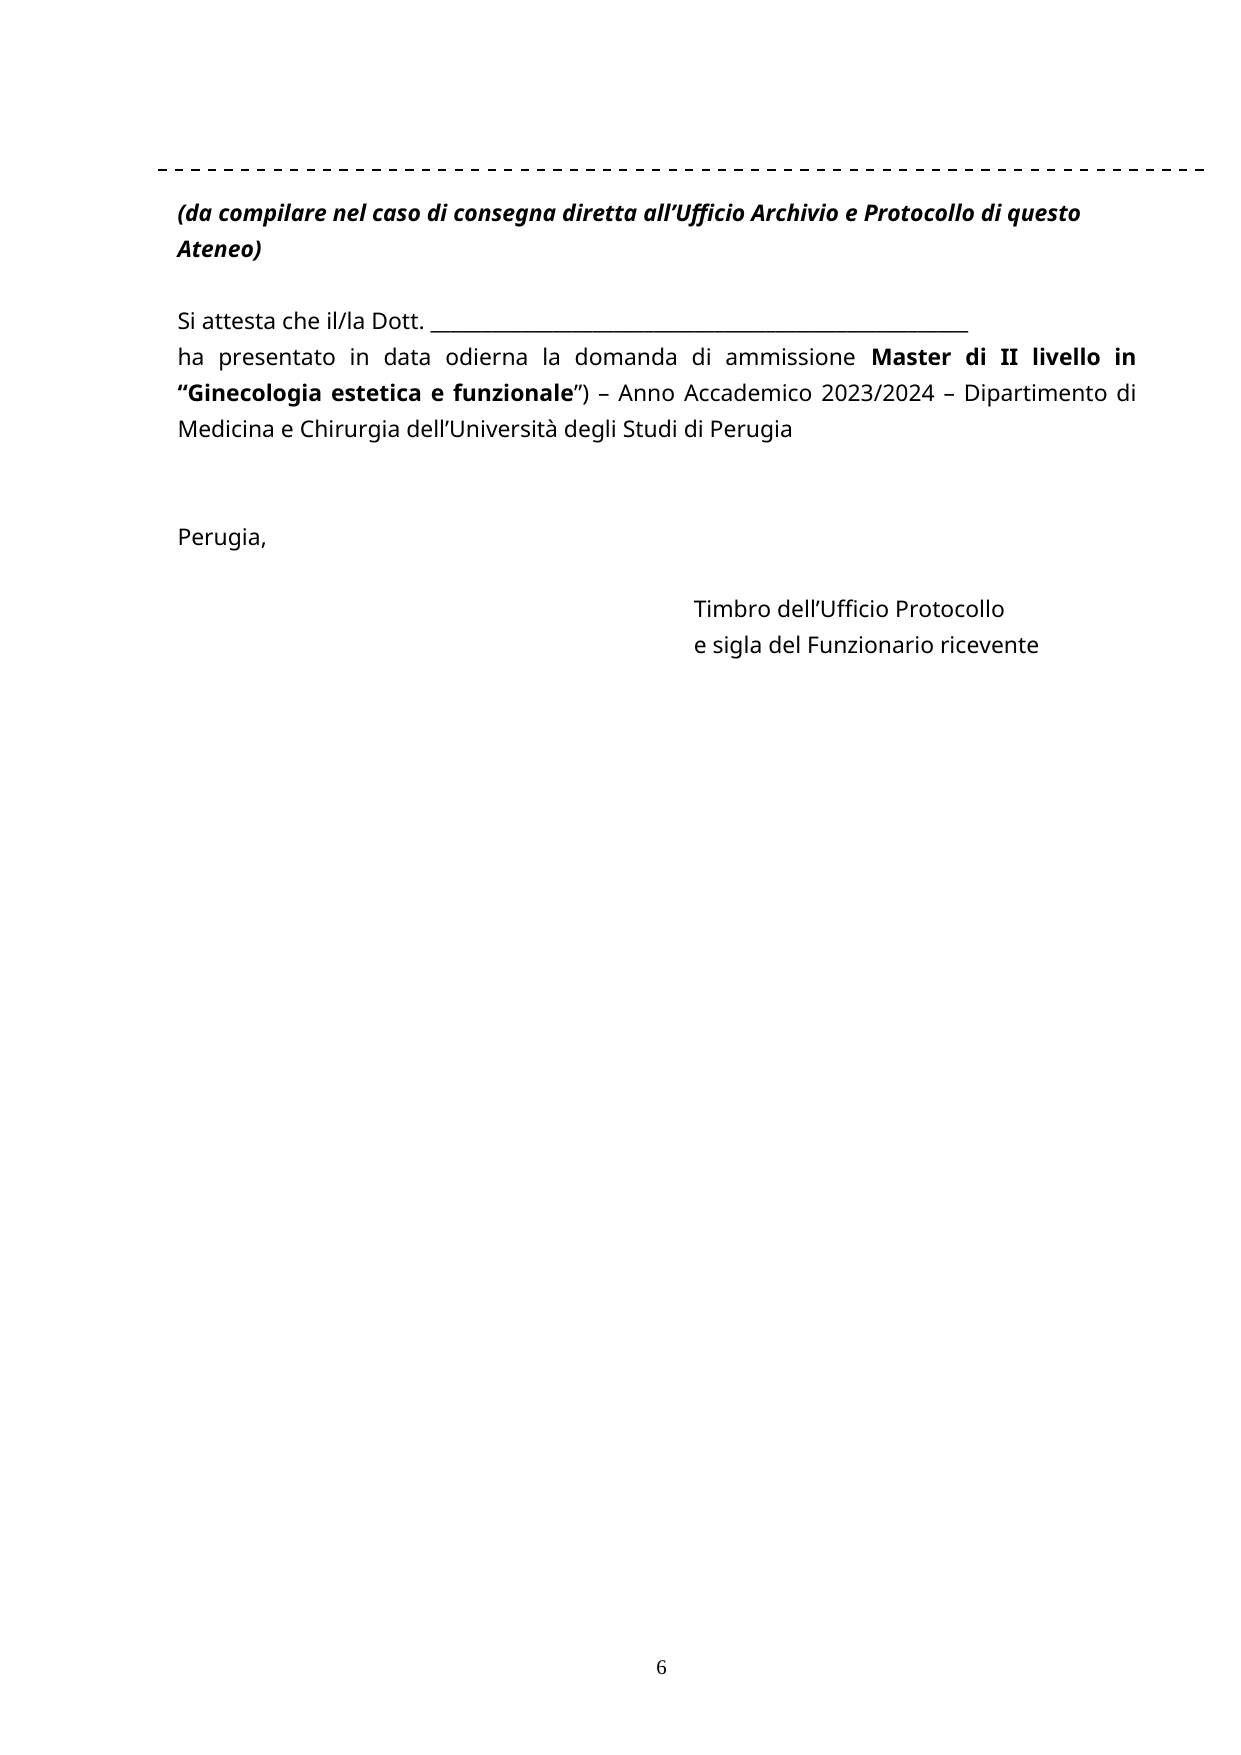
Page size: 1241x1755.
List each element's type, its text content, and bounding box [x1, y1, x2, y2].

text Si attesta che il/la Dott. _____________________________________________________ [177, 305, 1137, 336]
text Timbro dell’Ufficio Protocollo [177, 593, 1137, 624]
text (da compilare nel caso di consegna diretta all’Ufficio Archivio e Protocollo di questo Ateneo) [177, 197, 1137, 264]
text ha presentato in data odierna la domanda di ammissione Master di II livello in “Ginecologia estetica e funzionale”) – Anno Accademico 2023/2024 – Dipartimento di Medicina e Chirurgia dell’Università degli Studi di Perugia [177, 341, 1137, 444]
text Perugia, [177, 521, 1137, 552]
text e sigla del Funzionario ricevente [177, 628, 1137, 660]
